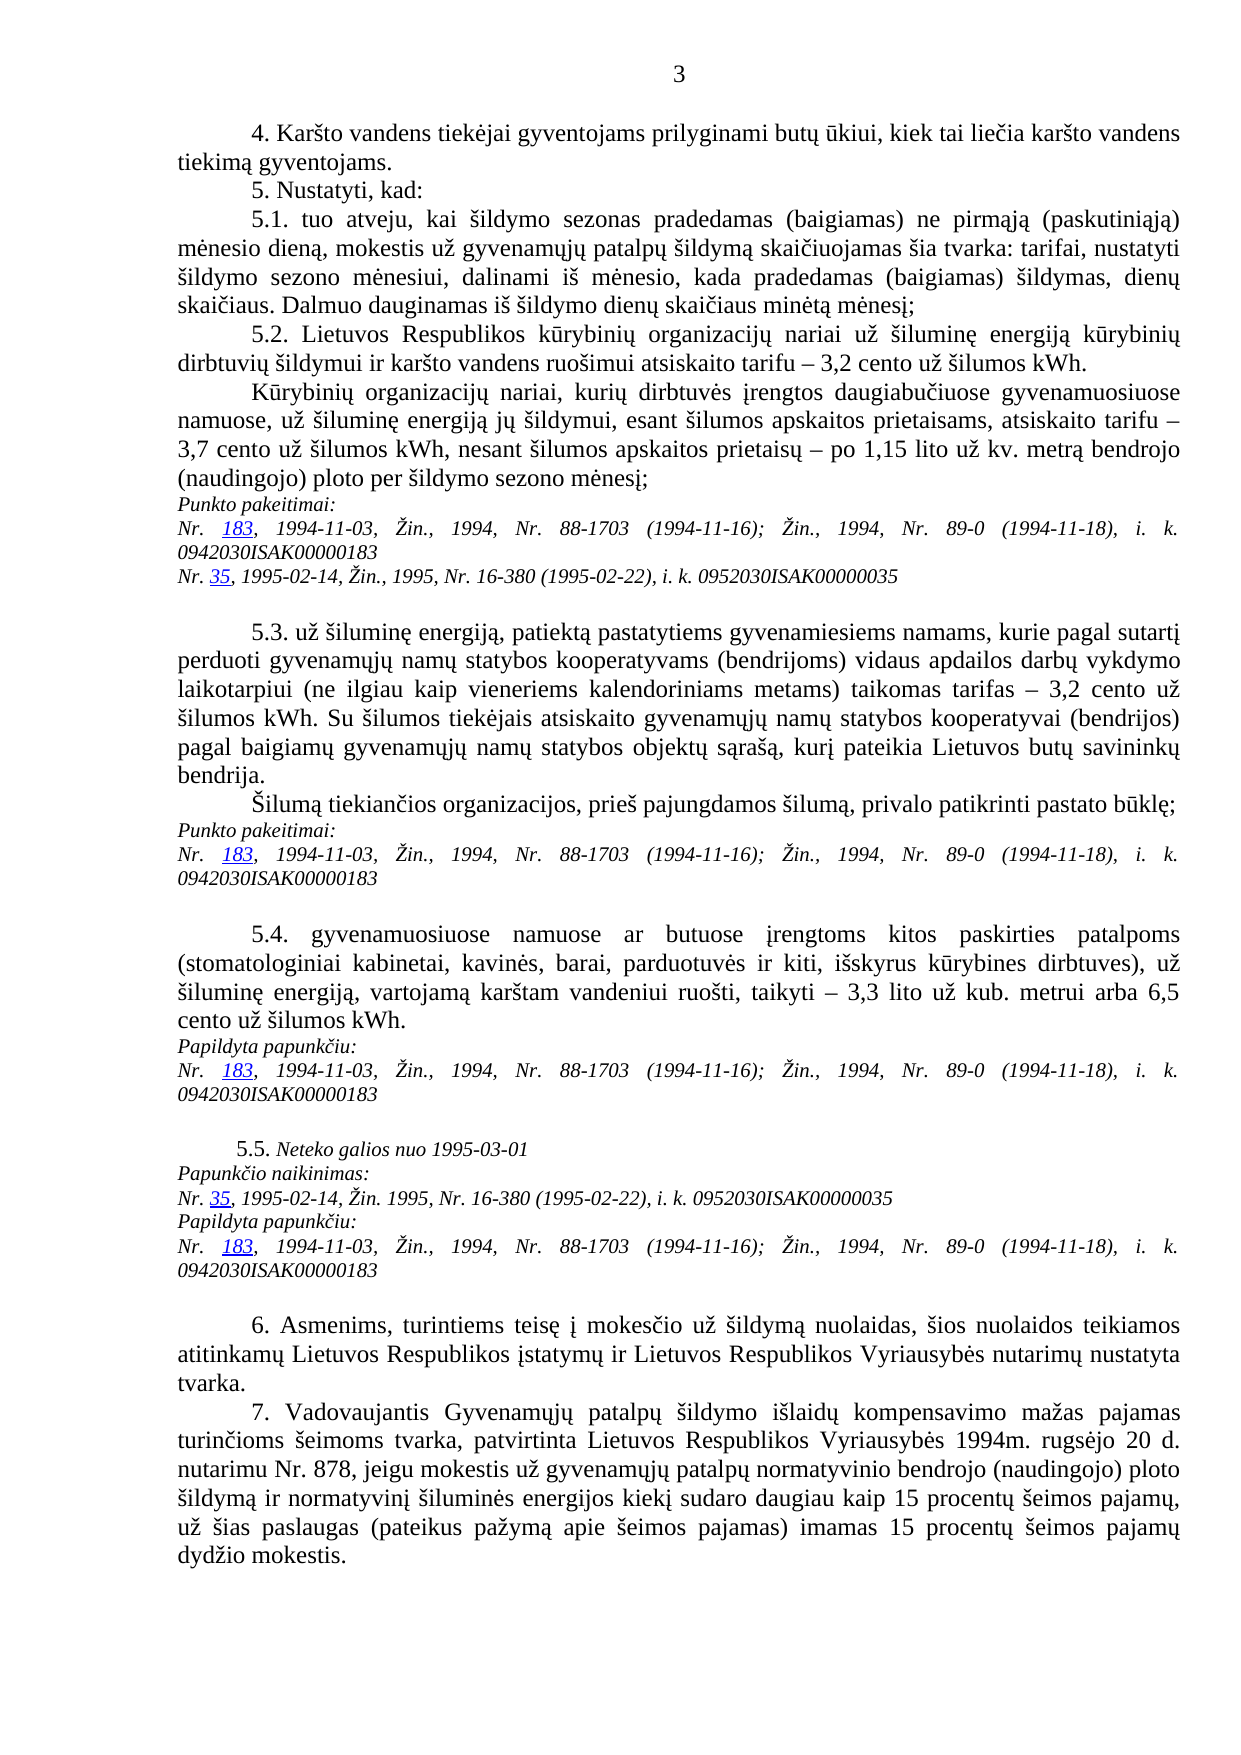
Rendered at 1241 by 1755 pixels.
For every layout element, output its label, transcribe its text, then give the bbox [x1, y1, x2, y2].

text 5.5. Neteko galios nuo 1995-03-01 [177, 1135, 1181, 1161]
text Papildyta papunkčiu: [177, 1034, 1181, 1058]
text Papildyta papunkčiu: [177, 1209, 1181, 1233]
text 7. Vadovaujantis Gyvenamųjų patalpų šildymo išlaidų kompensavimo mažas pajamas turinčioms šeimoms tvarka, patvirtinta Lietuvos Respublikos Vyriausybės 1994m. rugsėjo 20 d. nutarimu Nr. 878, jeigu mokestis už gyvenamųjų patalpų normatyvinio bendrojo (naudingojo) ploto šildymą ir normatyvinį šiluminės energijos kiekį sudaro daugiau kaip 15 procentų šeimos pajamų, už šias paslaugas (pateikus pažymą apie šeimos pajamas) imamas 15 procentų šeimos pajamų dydžio mokestis. [177, 1397, 1181, 1569]
text Punkto pakeitimai: [177, 818, 1181, 842]
text 5.3. už šiluminę energiją, patiektą pastatytiems gyvenamiesiems namams, kurie pagal sutartį perduoti gyvenamųjų namų statybos kooperatyvams (bendrijoms) vidaus apdailos darbų vykdymo laikotarpiui (ne ilgiau kaip vieneriems kalendoriniams metams) taikomas tarifas – 3,2 cento už šilumos kWh. Su šilumos tiekėjais atsiskaito gyvenamųjų namų statybos kooperatyvai (bendrijos) pagal baigiamų gyvenamųjų namų statybos objektų sąrašą, kurį pateikia Lietuvos butų savininkų bendrija. [177, 617, 1181, 789]
text Kūrybinių organizacijų nariai, kurių dirbtuvės įrengtos daugiabučiuose gyvenamuosiuose namuose, už šiluminę energiją jų šildymui, esant šilumos apskaitos prietaisams, atsiskaito tarifu – 3,7 cento už šilumos kWh, nesant šilumos apskaitos prietaisų – po 1,15 lito už kv. metrą bendrojo (naudingojo) ploto per šildymo sezono mėnesį; [177, 377, 1181, 492]
text Nr. 183, 1994-11-03, Žin., 1994, Nr. 88-1703 (1994-11-16); Žin., 1994, Nr. 89-0 (1994-11-18), i. k. 0942030ISAK00000183 [177, 1058, 1181, 1106]
text Šilumą tiekiančios organizacijos, prieš pajungdamos šilumą, privalo patikrinti pastato būklę; [177, 789, 1181, 818]
text Papunkčio naikinimas: [177, 1161, 1181, 1185]
text 5.4. gyvenamuosiuose namuose ar butuose įrengtoms kitos paskirties patalpoms (stomatologiniai kabinetai, kavinės, barai, parduotuvės ir kiti, išskyrus kūrybines dirbtuves), už šiluminę energiją, vartojamą karštam vandeniui ruošti, taikyti – 3,3 lito už kub. metrui arba 6,5 cento už šilumos kWh. [177, 919, 1181, 1034]
text 5.1. tuo atveju, kai šildymo sezonas pradedamas (baigiamas) ne pirmąją (paskutiniąją) mėnesio dieną, mokestis už gyvenamųjų patalpų šildymą skaičiuojamas šia tvarka: tarifai, nustatyti šildymo sezono mėnesiui, dalinami iš mėnesio, kada pradedamas (baigiamas) šildymas, dienų skaičiaus. Dalmuo dauginamas iš šildymo dienų skaičiaus minėtą mėnesį; [177, 204, 1181, 319]
text Nr. 183, 1994-11-03, Žin., 1994, Nr. 88-1703 (1994-11-16); Žin., 1994, Nr. 89-0 (1994-11-18), i. k. 0942030ISAK00000183 [177, 1233, 1181, 1282]
text Nr. 183, 1994-11-03, Žin., 1994, Nr. 88-1703 (1994-11-16); Žin., 1994, Nr. 89-0 (1994-11-18), i. k. 0942030ISAK00000183 [177, 516, 1181, 564]
text 4. Karšto vandens tiekėjai gyventojams prilyginami butų ūkiui, kiek tai liečia karšto vandens tiekimą gyventojams. [177, 118, 1181, 176]
text 6. Asmenims, turintiems teisę į mokesčio už šildymą nuolaidas, šios nuolaidos teikiamos atitinkamų Lietuvos Respublikos įstatymų ir Lietuvos Respublikos Vyriausybės nutarimų nustatyta tvarka. [177, 1310, 1181, 1397]
text Nr. 35, 1995-02-14, Žin., 1995, Nr. 16-380 (1995-02-22), i. k. 0952030ISAK00000035 [177, 564, 1181, 588]
text 5. Nustatyti, kad: [177, 176, 1181, 204]
text Nr. 35, 1995-02-14, Žin. 1995, Nr. 16-380 (1995-02-22), i. k. 0952030ISAK00000035 [177, 1185, 1181, 1209]
text Nr. 183, 1994-11-03, Žin., 1994, Nr. 88-1703 (1994-11-16); Žin., 1994, Nr. 89-0 (1994-11-18), i. k. 0942030ISAK00000183 [177, 842, 1181, 890]
text 5.2. Lietuvos Respublikos kūrybinių organizacijų nariai už šiluminę energiją kūrybinių dirbtuvių šildymui ir karšto vandens ruošimui atsiskaito tarifu – 3,2 cento už šilumos kWh. [177, 319, 1181, 377]
text Punkto pakeitimai: [177, 492, 1181, 516]
